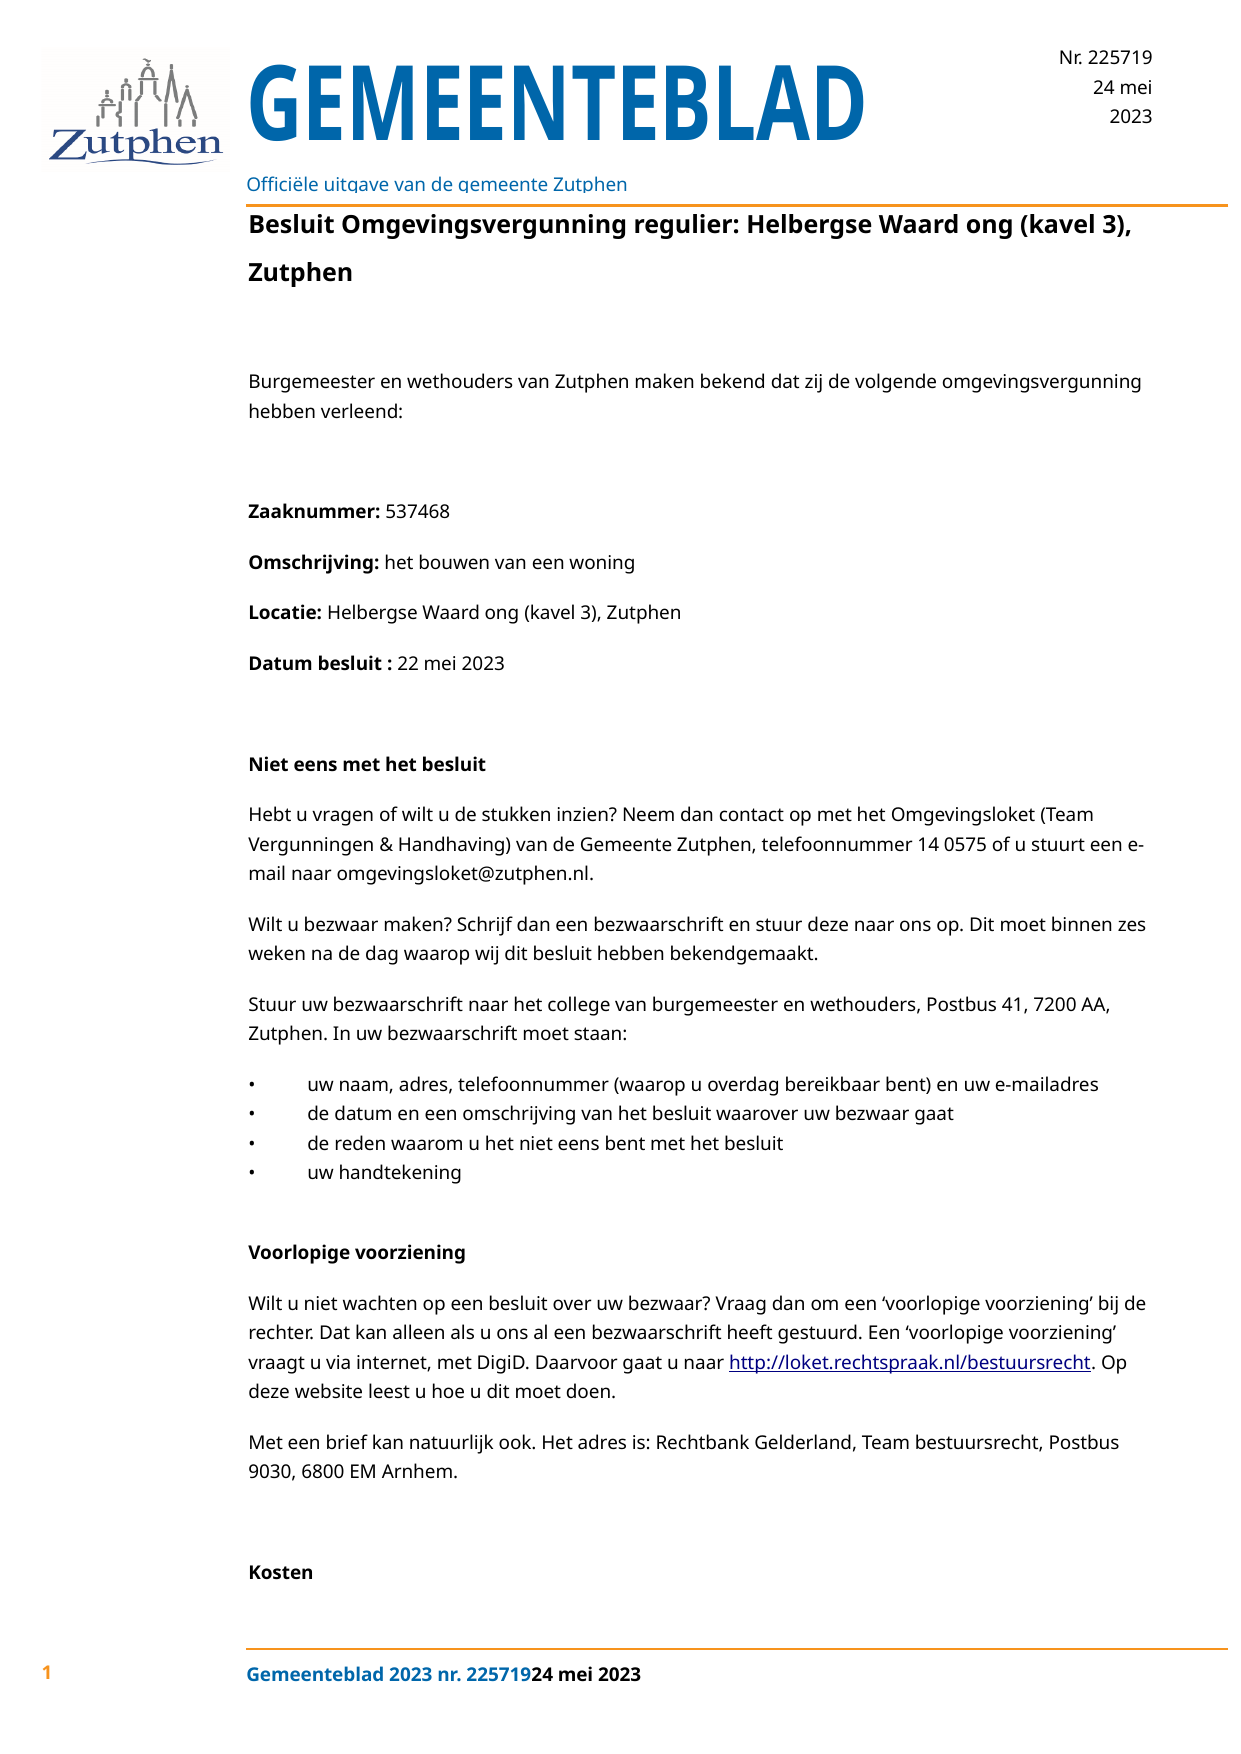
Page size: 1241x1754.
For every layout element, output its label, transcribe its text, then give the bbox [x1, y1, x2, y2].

list de datum en een omschrijving van het besluit waarover uw bezwaar gaat [248, 1100, 1152, 1126]
text Niet eens met het besluit [248, 751, 1152, 777]
text Omschrijving: het bouwen van een woning [248, 549, 1152, 575]
text Locatie: Helbergse Waard ong (kavel 3), Zutphen [248, 599, 1152, 625]
text Hebt u vragen of wilt u de stukken inzien? Neem dan contact op met het Omgevingsloket (Team Vergunningen & Handhaving) van de Gemeente Zutphen, telefoonnummer 14 0575 of u stuurt een e-mail naar omgevingsloket@zutphen.nl. [248, 801, 1152, 886]
text Zaaknummer: 537468 [248, 499, 1152, 524]
text Stuur uw bezwaarschrift naar het college van burgemeester en wethouders, Postbus 41, 7200 AA, Zutphen. In uw bezwaarschrift moet staan: [248, 991, 1152, 1046]
text Voorlopige voorziening [248, 1239, 1152, 1265]
text Kosten [248, 1559, 1152, 1585]
text Wilt u niet wachten op een besluit over uw bezwaar? Vraag dan om een ‘voorlopige voorziening’ bij de rechter. Dat kan alleen als u ons al een bezwaarschrift heeft gestuurd. Een ‘voorlopige voorziening’ vraagt u via internet, met DigiD. Daarvoor gaat u naar http://loket.rechtspraak.nl/bestuursrecht. Op deze website leest u hoe u dit moet doen. [248, 1290, 1152, 1404]
picture [41, 47, 231, 172]
list uw handtekening [248, 1159, 1152, 1185]
list de reden waarom u het niet eens bent met het besluit [248, 1130, 1152, 1156]
text Datum besluit : 22 mei 2023 [248, 650, 1152, 676]
text Met een brief kan natuurlijk ook. Het adres is: Rechtbank Gelderland, Team bestuursrecht, Postbus 9030, 6800 EM Arnhem. [248, 1429, 1152, 1484]
text Besluit Omgevingsvergunning regulier: Helbergse Waard ong (kavel 3), Zutphen [248, 207, 1152, 288]
text Wilt u bezwaar maken? Schrijf dan een bezwaarschrift en stuur deze naar ons op. Dit moet binnen zes weken na de dag waarop wij dit besluit hebben bekendgemaakt. [248, 911, 1152, 966]
text Burgemeester en wethouders van Zutphen maken bekend dat zij de volgende omgevingsvergunning hebben verleend: [248, 368, 1152, 424]
list uw naam, adres, telefoonnummer (waarop u overdag bereikbaar bent) en uw e-mailadres [248, 1071, 1152, 1097]
